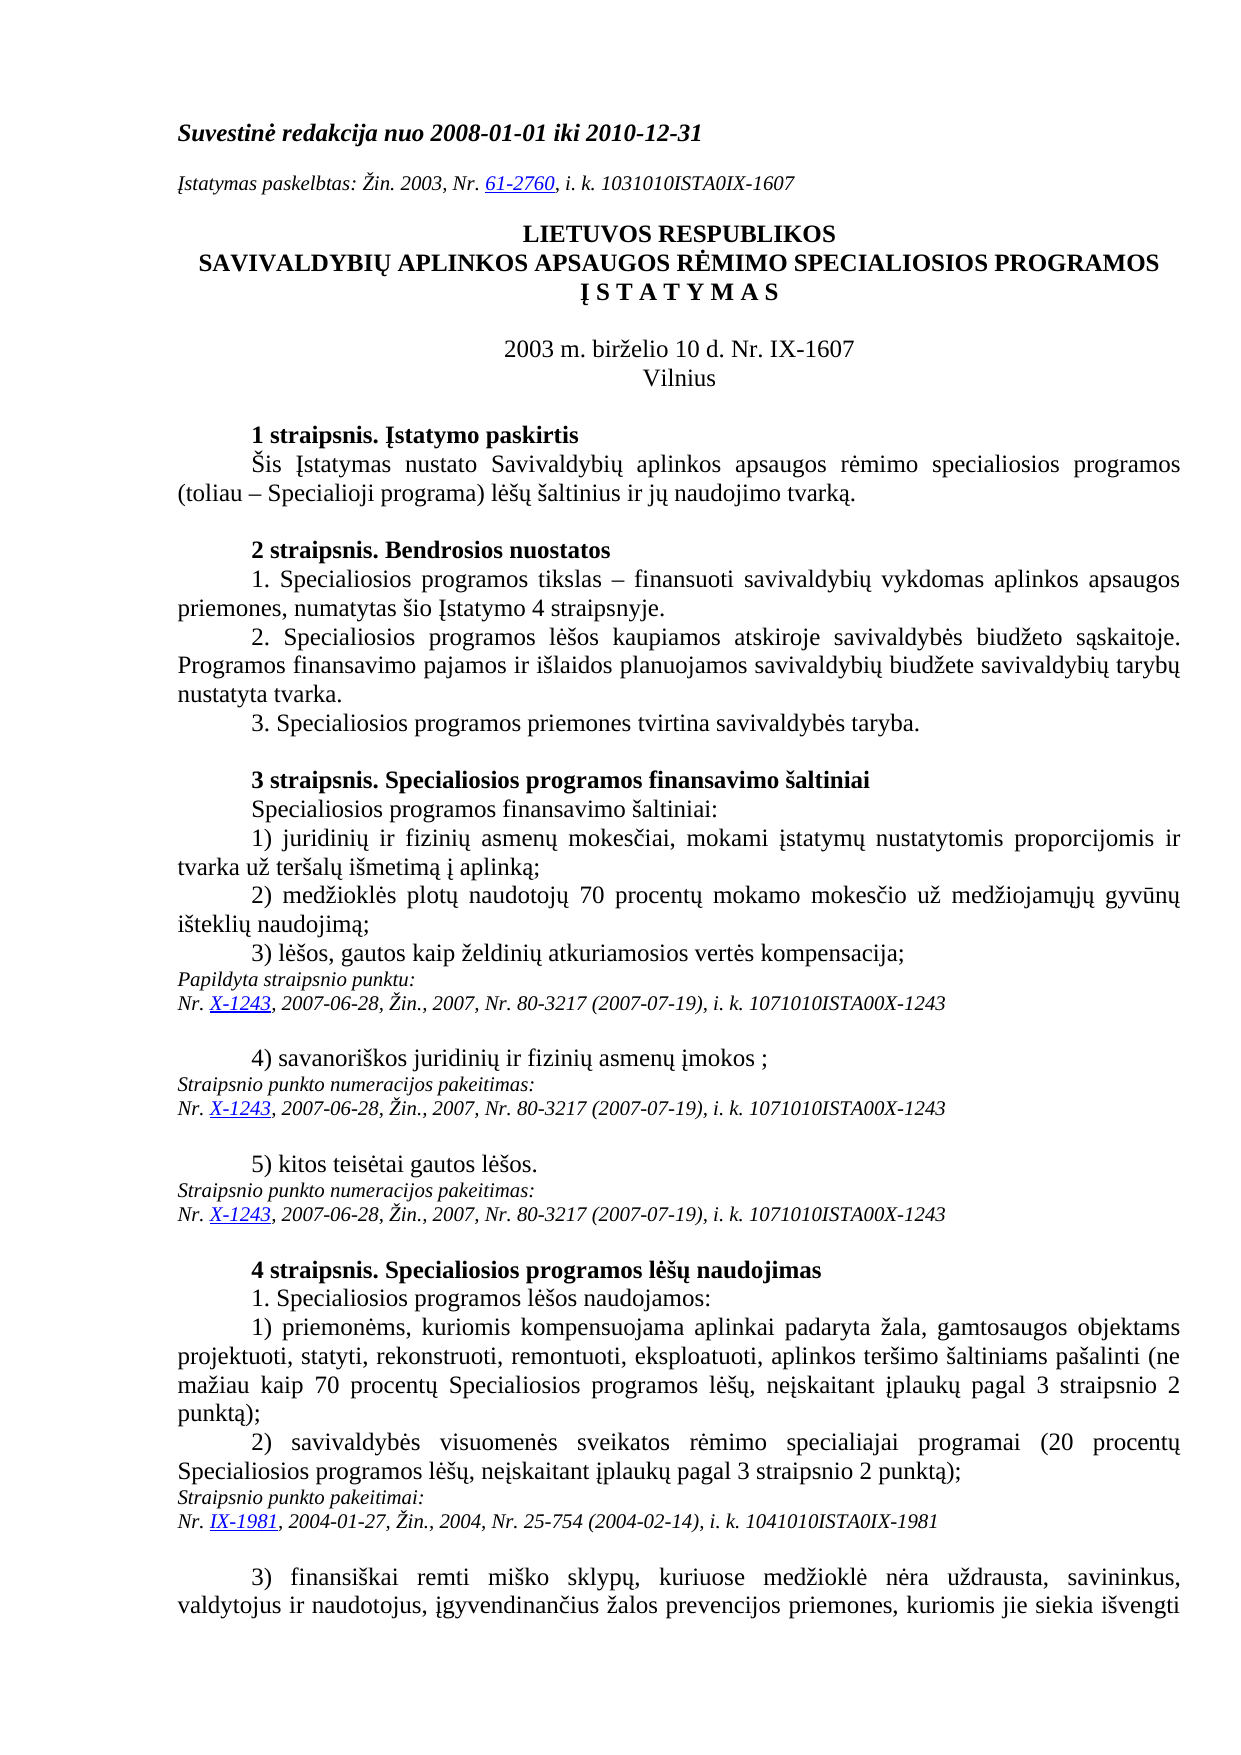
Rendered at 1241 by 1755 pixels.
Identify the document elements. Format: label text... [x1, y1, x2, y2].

text 3 straipsnis. Specialiosios programos finansavimo šaltiniai [177, 765, 1181, 794]
text Nr. X-1243, 2007-06-28, Žin., 2007, Nr. 80-3217 (2007-07-19), i. k. 1071010ISTA00X-1243 [177, 1202, 1181, 1226]
text 3. Specialiosios programos priemones tvirtina savivaldybės taryba. [177, 708, 1181, 737]
text 1) priemonėms, kuriomis kompensuojama aplinkai padaryta žala, gamtosaugos objektams projektuoti, statyti, rekonstruoti, remontuoti, eksploatuoti, aplinkos teršimo šaltiniams pašalinti (ne mažiau kaip 70 procentų Specialiosios programos lėšų, neįskaitant įplaukų pagal 3 straipsnio 2 punktą); [177, 1312, 1181, 1427]
text 2 straipsnis. Bendrosios nuostatos [177, 535, 1181, 564]
text Į S T A T Y M A S [177, 277, 1181, 305]
text Įstatymas paskelbtas: Žin. 2003, Nr. 61-2760, i. k. 1031010ISTA0IX-1607 [177, 171, 1181, 195]
text Vilnius [177, 363, 1181, 392]
text Nr. X-1243, 2007-06-28, Žin., 2007, Nr. 80-3217 (2007-07-19), i. k. 1071010ISTA00X-1243 [177, 1096, 1181, 1120]
text 2) savivaldybės visuomenės sveikatos rėmimo specialiajai programai (20 procentų Specialiosios programos lėšų, neįskaitant įplaukų pagal 3 straipsnio 2 punktą); [177, 1427, 1181, 1485]
text 4) savanoriškos juridinių ir fizinių asmenų įmokos ; [177, 1043, 1181, 1072]
text 3) lėšos, gautos kaip želdinių atkuriamosios vertės kompensacija; [177, 938, 1181, 967]
text 1) juridinių ir fizinių asmenų mokesčiai, mokami įstatymų nustatytomis proporcijomis ir tvarka už teršalų išmetimą į aplinką; [177, 823, 1181, 880]
text Straipsnio punkto numeracijos pakeitimas: [177, 1178, 1181, 1202]
text 1 straipsnis. Įstatymo paskirtis [177, 420, 1181, 449]
text SAVIVALDYBIŲ APLINKOS APSAUGOS RĖMIMO SPECIALIOSIOS PROGRAMOS [177, 248, 1181, 277]
text Straipsnio punkto pakeitimai: [177, 1485, 1181, 1509]
text 2. Specialiosios programos lėšos kaupiamos atskiroje savivaldybės biudžeto sąskaitoje. Programos finansavimo pajamos ir išlaidos planuojamos savivaldybių biudžete savivaldybių tarybų nustatyta tvarka. [177, 622, 1181, 708]
text 3) finansiškai remti miško sklypų, kuriuose medžioklė nėra uždrausta, savininkus, valdytojus ir naudotojus, įgyvendinančius žalos prevencijos priemones, kuriomis jie siekia išvengti [177, 1562, 1181, 1619]
text Nr. IX-1981, 2004-01-27, Žin., 2004, Nr. 25-754 (2004-02-14), i. k. 1041010ISTA0IX-1981 [177, 1509, 1181, 1533]
text 4 straipsnis. Specialiosios programos lėšų naudojimas [177, 1255, 1181, 1283]
text 1. Specialiosios programos tikslas – finansuoti savivaldybių vykdomas aplinkos apsaugos priemones, numatytas šio Įstatymo 4 straipsnyje. [177, 564, 1181, 622]
text Suvestinė redakcija nuo 2008-01-01 iki 2010-12-31 [177, 118, 1181, 147]
text LIETUVOS RESPUBLIKOS [177, 219, 1181, 248]
text 1. Specialiosios programos lėšos naudojamos: [177, 1283, 1181, 1312]
text Specialiosios programos finansavimo šaltiniai: [177, 794, 1181, 823]
text Papildyta straipsnio punktu: [177, 967, 1181, 991]
text Nr. X-1243, 2007-06-28, Žin., 2007, Nr. 80-3217 (2007-07-19), i. k. 1071010ISTA00X-1243 [177, 991, 1181, 1015]
text 2003 m. birželio 10 d. Nr. IX-1607 [177, 334, 1181, 363]
text 5) kitos teisėtai gautos lėšos. [177, 1149, 1181, 1178]
text Straipsnio punkto numeracijos pakeitimas: [177, 1072, 1181, 1096]
text 2) medžioklės plotų naudotojų 70 procentų mokamo mokesčio už medžiojamųjų gyvūnų išteklių naudojimą; [177, 880, 1181, 938]
text Šis Įstatymas nustato Savivaldybių aplinkos apsaugos rėmimo specialiosios programos (toliau – Specialioji programa) lėšų šaltinius ir jų naudojimo tvarką. [177, 449, 1181, 507]
